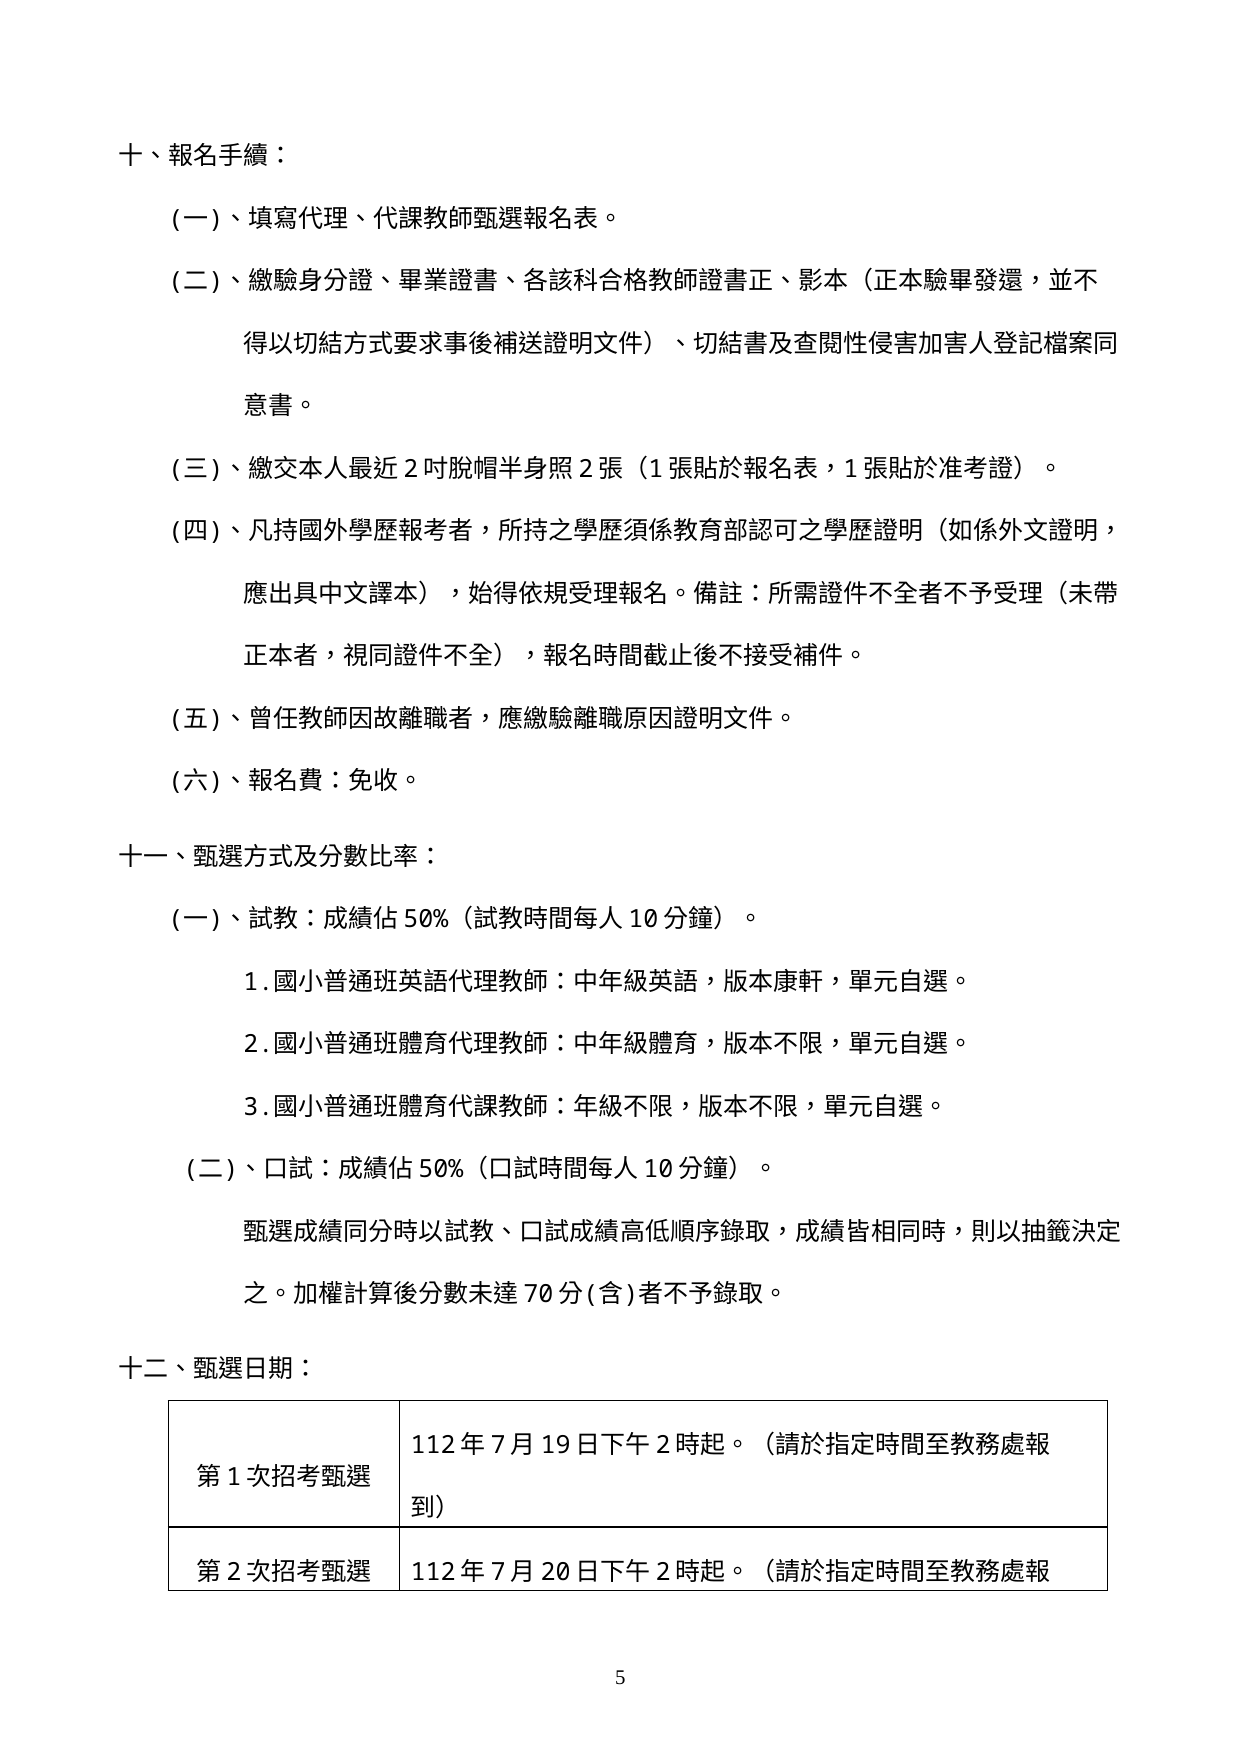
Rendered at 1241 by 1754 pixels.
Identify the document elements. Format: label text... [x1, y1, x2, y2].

text (二)、口試：成績佔50%（口試時間每人10分鐘）。 [168, 1125, 1122, 1187]
text 甄選成績同分時以試教、口試成績高低順序錄取，成績皆相同時，則以抽籤決定之。加權計算後分數未達70分(含)者不予錄取。 [243, 1187, 1122, 1312]
table_header 第1次招考甄選 [169, 1401, 399, 1526]
text (一)、試教：成績佔50%（試教時間每人10分鐘）。 [168, 875, 1122, 937]
text (五)、曾任教師因故離職者，應繳驗離職原因證明文件。 [168, 675, 1122, 737]
text 十一、甄選方式及分數比率： [118, 812, 1122, 875]
table_header 112年7月19日下午2時起。（請於指定時間至教務處報到） [400, 1401, 1107, 1526]
text 十、報名手續： [118, 112, 1122, 175]
text 3.國小普通班體育代課教師：年級不限，版本不限，單元自選。 [243, 1062, 1122, 1125]
text (一)、填寫代理、代課教師甄選報名表。 [168, 175, 1122, 237]
text (三)、繳交本人最近2吋脫帽半身照2張（1張貼於報名表，1張貼於准考證）。 [168, 425, 1122, 487]
text (六)、報名費：免收。 [168, 737, 1122, 800]
table_cell 112年7月20日下午2時起。（請於指定時間至教務處報 [400, 1528, 1107, 1590]
text (二)、繳驗身分證、畢業證書、各該科合格教師證書正、影本（正本驗畢發還，並不得以切結方式要求事後補送證明文件）、切結書及查閱性侵害加害人登記檔案同意書。 [168, 237, 1122, 425]
text (四)、凡持國外學歷報考者，所持之學歷須係教育部認可之學歷證明（如係外文證明，應出具中文譯本），始得依規受理報名。備註：所需證件不全者不予受理（未帶正本者，視同證件不全），報名時間截止後不接受補件。 [168, 487, 1122, 675]
text 2.國小普通班體育代理教師：中年級體育，版本不限，單元自選。 [243, 1000, 1122, 1062]
table_cell 第2次招考甄選 [169, 1528, 399, 1590]
text 十二、甄選日期： [118, 1325, 1122, 1388]
text 1.國小普通班英語代理教師：中年級英語，版本康軒，單元自選。 [243, 937, 1122, 1000]
